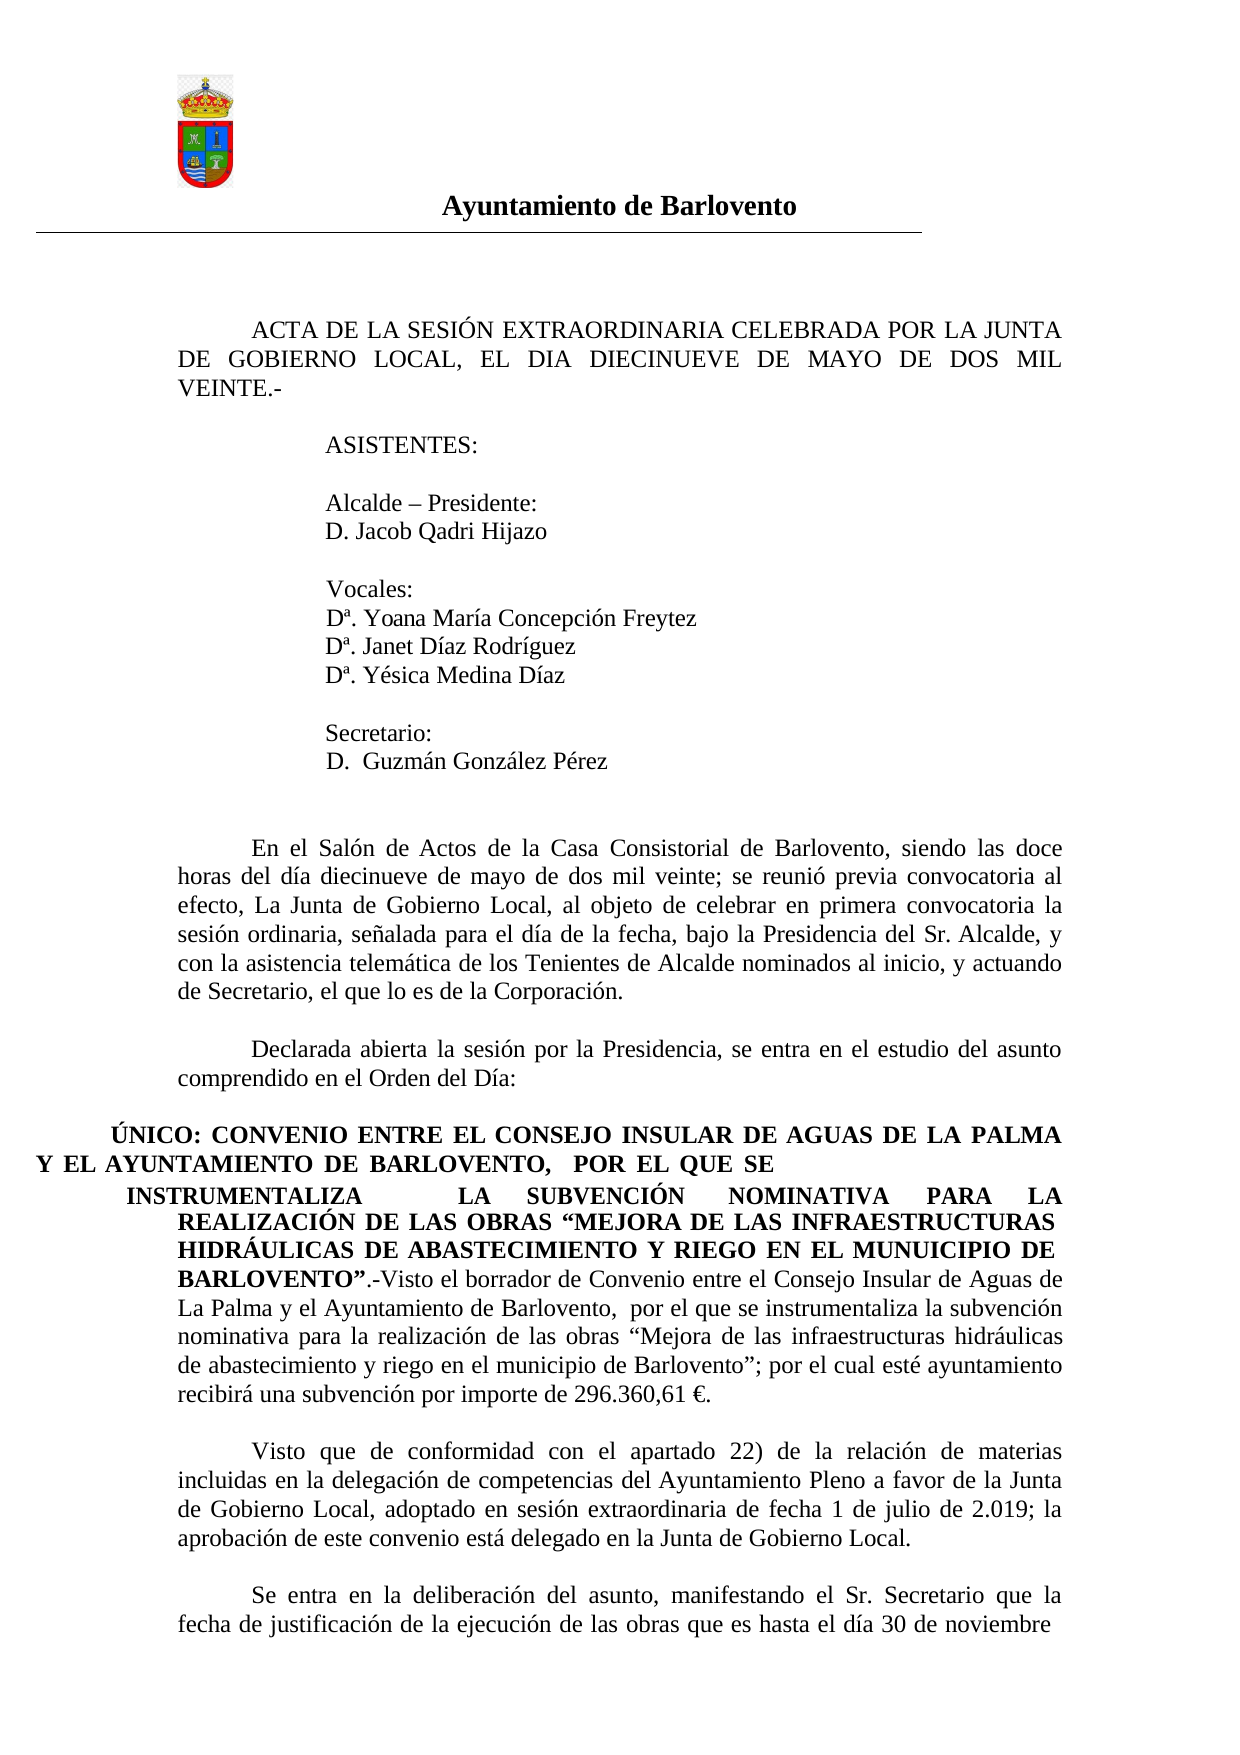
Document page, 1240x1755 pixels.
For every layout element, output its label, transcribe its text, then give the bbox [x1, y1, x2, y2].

text BARLOVENTO”.-Visto el borrador de Convenio entre el Consejo Insular de Aguas de La Palma y el Ayuntamiento de Barlovento, por el que se instrumentaliza la subvención nominativa para la realización de las obras “Mejora de las infraestructuras hidráulicas de abastecimiento y riego en el municipio de Barlovento”; por el cual esté ayuntamiento recibirá una subvención por importe de 296.360,61 €. [177, 1264, 1063, 1408]
text HIDRÁULICAS DE ABASTECIMIENTO Y RIEGO EN EL MUNUICIPIO DE [177, 1235, 1239, 1264]
text Secretario: [325, 718, 1239, 746]
text Declarada abierta la sesión por la Presidencia, se entra en el estudio del asunto comprendido en el Orden del Día: [177, 1034, 1063, 1091]
text Dª. Yésica Medina Díaz [325, 660, 1239, 689]
text Dª. Yoana María Concepción Freytez Dª. Janet Díaz Rodríguez [325, 603, 698, 660]
text ACTA DE LA SESIÓN EXTRAORDINARIA CELEBRADA POR LA JUNTA DE GOBIERNO LOCAL, EL DIA DIECINUEVE DE MAYO DE DOS MIL VEINTE.- [177, 315, 1063, 401]
text ASISTENTES: [325, 430, 1239, 459]
text D. Jacob Qadri Hijazo [325, 516, 1239, 545]
subtitle ÚNICO: CONVENIO ENTRE EL CONSEJO INSULAR DE AGUAS DE LA PALMA Y EL AYUNTAMIENTO DE BARLOVENTO, POR EL QUE SE [35, 1120, 1063, 1178]
text Alcalde – Presidente: [325, 488, 1239, 516]
text INSTRUMENTALIZA LA SUBVENCIÓN NOMINATIVA PARA LA [48, 1178, 1239, 1212]
text D. Guzmán González Pérez [326, 746, 1239, 775]
subtitle REALIZACIÓN DE LAS OBRAS “MEJORA DE LAS INFRAESTRUCTURAS [177, 1212, 1239, 1235]
text Visto que de conformidad con el apartado 22) de la relación de materias incluidas en la delegación de competencias del Ayuntamiento Pleno a favor de la Junta de Gobierno Local, adoptado en sesión extraordinaria de fecha 1 de julio de 2.019; la aprobación de este convenio está delegado en la Junta de Gobierno Local. [177, 1436, 1062, 1551]
text Vocales: [326, 574, 1239, 603]
text Se entra en la deliberación del asunto, manifestando el Sr. Secretario que la fecha de justificación de la ejecución de las obras que es hasta el día 30 de noviembre [177, 1580, 1062, 1638]
text En el Salón de Actos de la Casa Consistorial de Barlovento, siendo las doce horas del día diecinueve de mayo de dos mil veinte; se reunió previa convocatoria al efecto, La Junta de Gobierno Local, al objeto de celebrar en primera convocatoria la sesión ordinaria, señalada para el día de la fecha, bajo la Presidencia del Sr. Alcalde, y con la asistencia telemática de los Tenientes de Alcalde nominados al inicio, y actuando de Secretario, el que lo es de la Corporación. [177, 833, 1063, 1005]
